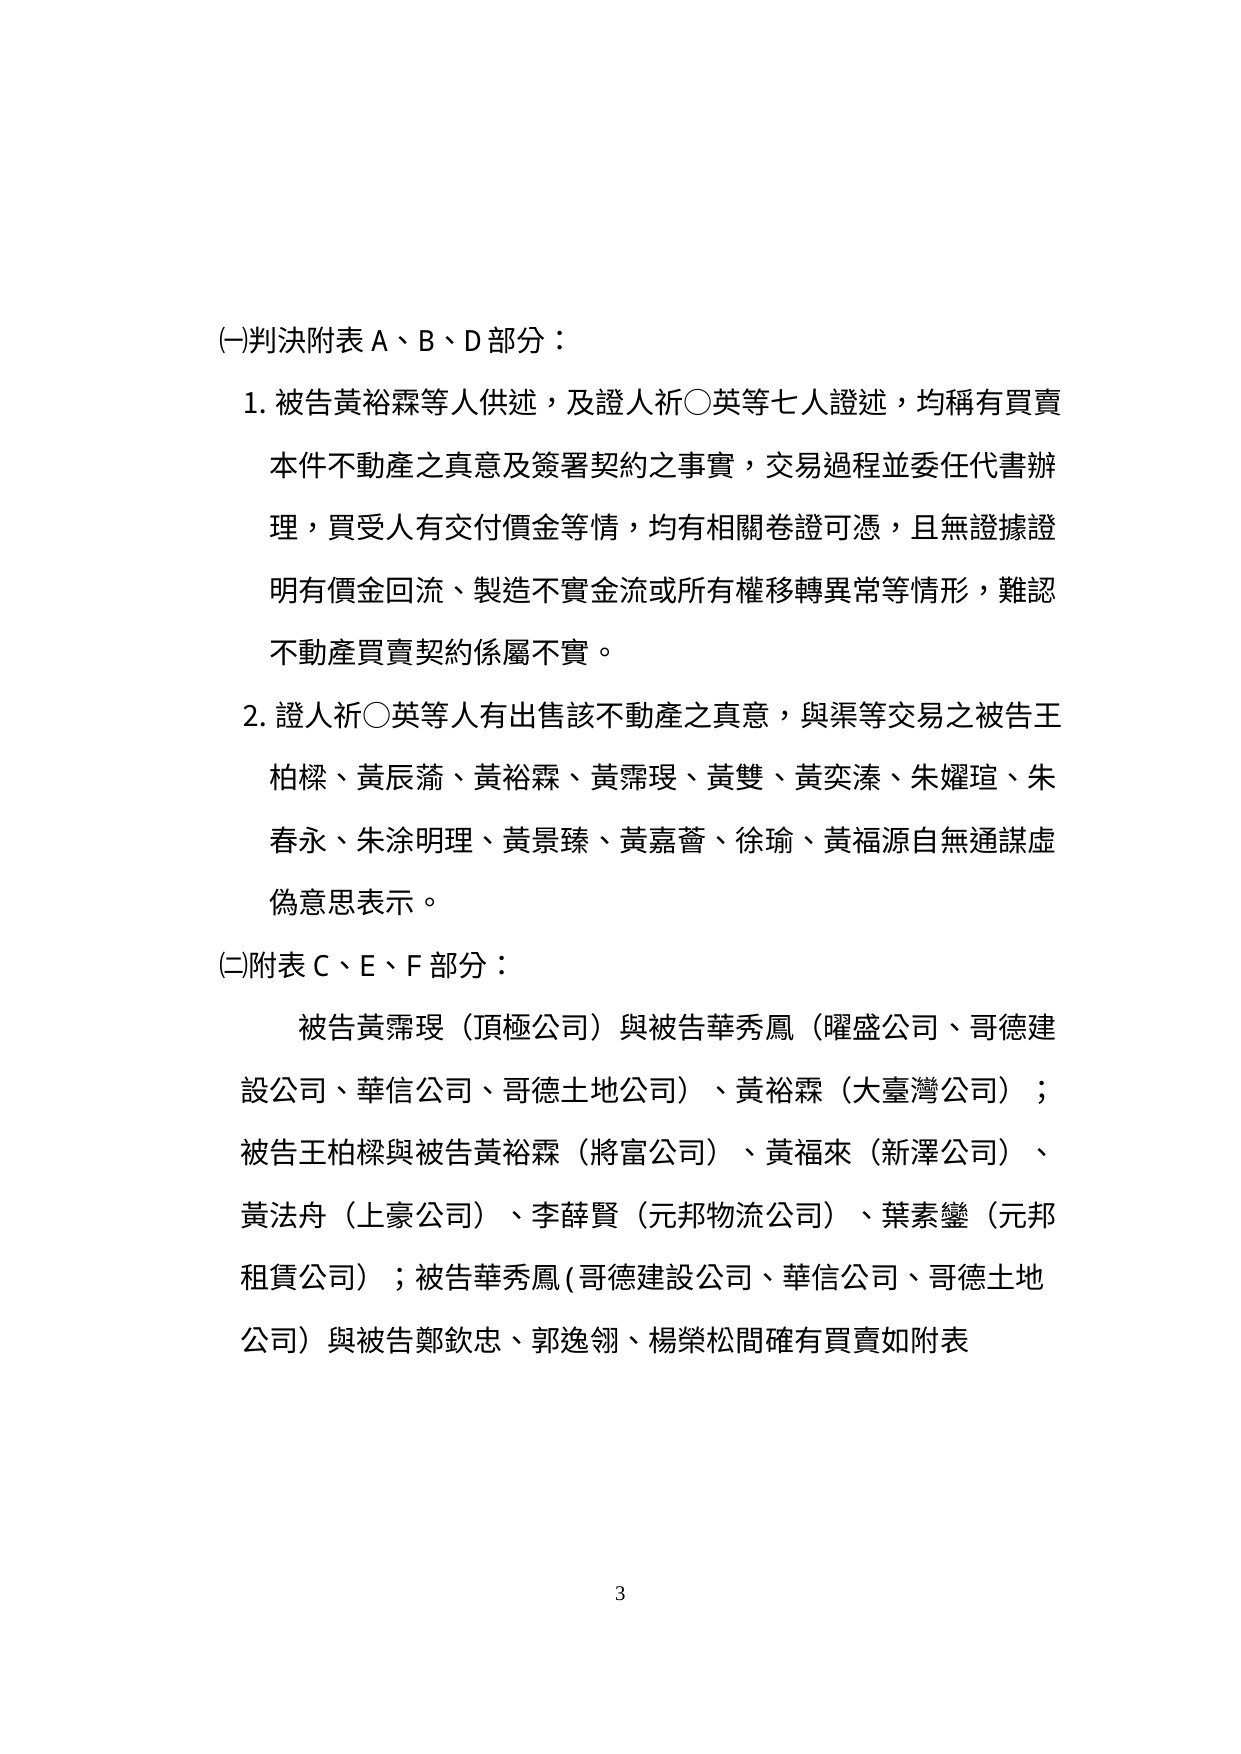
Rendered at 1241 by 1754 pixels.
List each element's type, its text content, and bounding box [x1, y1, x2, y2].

text ⒉證人祈○英等人有出售該不動產之真意，與渠等交易之被告王柏樑、黃辰蕍、黃裕霖、黃霈琝、黃雙、黃奕溱、朱嬥瑄、朱春永、朱涂明理、黃景臻、黃嘉薈、徐瑜、黃福源自無通謀虛偽意思表示。 [240, 672, 1063, 922]
text 被告黃霈琝（頂極公司）與被告華秀鳳（曜盛公司、哥德建設公司、華信公司、哥德土地公司）、黃裕霖（大臺灣公司）；被告王柏樑與被告黃裕霖（將富公司）、黃福來（新澤公司）、黃法舟（上豪公司）、李薛賢（元邦物流公司）、葉素鑾（元邦租賃公司）；被告華秀鳳(哥德建設公司、華信公司、哥德土地公司）與被告鄭欽忠、郭逸翎、楊榮松間確有買賣如附表 [240, 984, 1063, 1359]
text ㈠判決附表A、B、D部分： [219, 297, 1063, 359]
text ㈡附表C、E、F部分： [219, 922, 1063, 984]
text ⒈被告黃裕霖等人供述，及證人祈○英等七人證述，均稱有買賣本件不動產之真意及簽署契約之事實，交易過程並委任代書辦理，買受人有交付價金等情，均有相關卷證可憑，且無證據證明有價金回流、製造不實金流或所有權移轉異常等情形，難認不動產買賣契約係屬不實。 [240, 359, 1063, 672]
